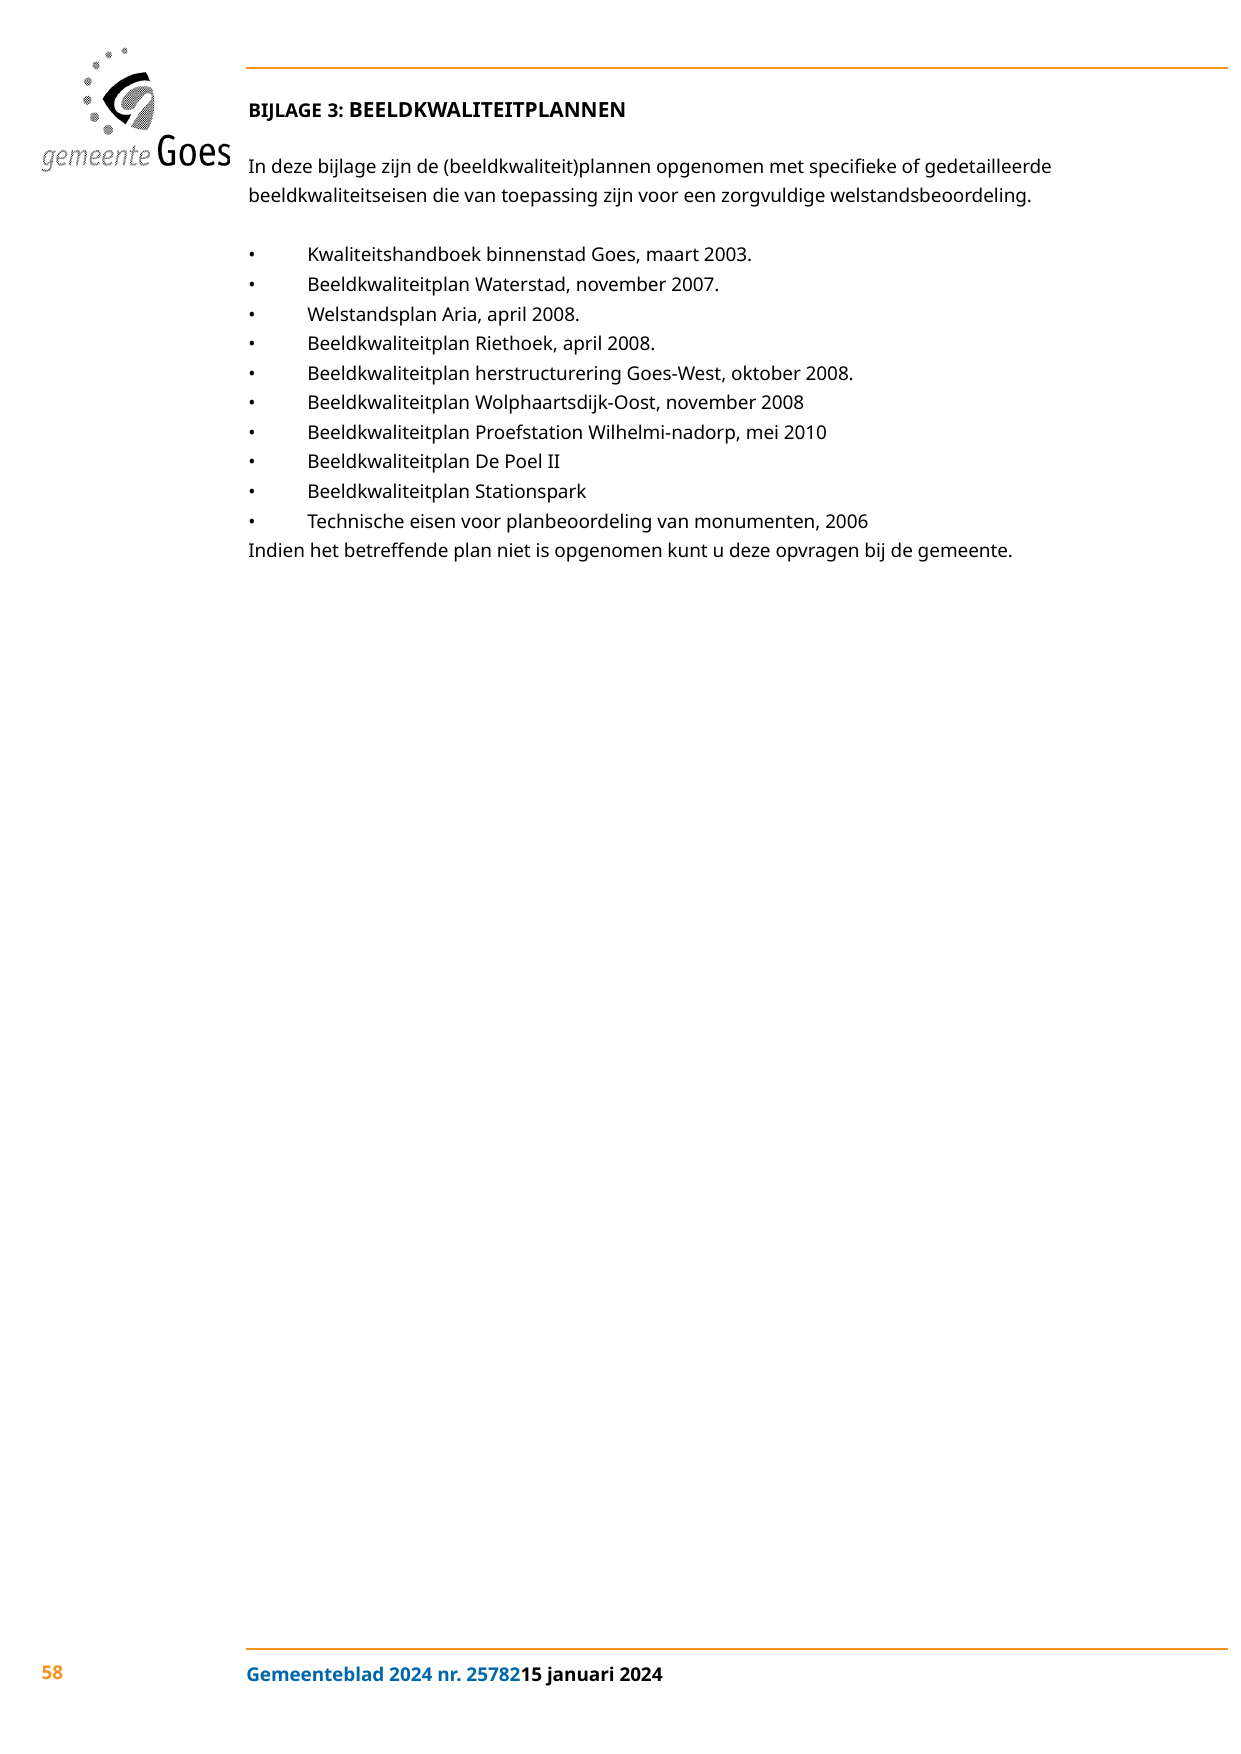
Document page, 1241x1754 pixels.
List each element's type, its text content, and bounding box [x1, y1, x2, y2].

text In deze bijlage zijn de (beeldkwaliteit)plannen opgenomen met specifieke of gedetailleerde beeldkwaliteitseisen die van toepassing zijn voor een zorgvuldige welstandsbeoordeling. [248, 153, 1152, 208]
list Technische eisen voor planbeoordeling van monumenten, 2006 [248, 508, 1152, 534]
list Beeldkwaliteitplan herstructurering Goes-West, oktober 2008. [248, 360, 1152, 386]
list Beeldkwaliteitplan Proefstation Wilhelmi-nadorp, mei 2010 [248, 419, 1152, 445]
text BIJLAGE 3: BEELDKWALITEITPLANNEN [248, 95, 1152, 123]
list Beeldkwaliteitplan Wolphaartsdijk-Oost, november 2008 [248, 389, 1152, 415]
picture [41, 47, 231, 172]
list Beeldkwaliteitplan Waterstad, november 2007. [248, 271, 1152, 297]
text Indien het betreffende plan niet is opgenomen kunt u deze opvragen bij de gemeente. [248, 537, 1152, 563]
list Beeldkwaliteitplan Stationspark [248, 478, 1152, 504]
list Beeldkwaliteitplan Riethoek, april 2008. [248, 330, 1152, 356]
list Beeldkwaliteitplan De Poel II [248, 449, 1152, 474]
list Kwaliteitshandboek binnenstad Goes, maart 2003. [248, 242, 1152, 267]
list Welstandsplan Aria, april 2008. [248, 301, 1152, 327]
